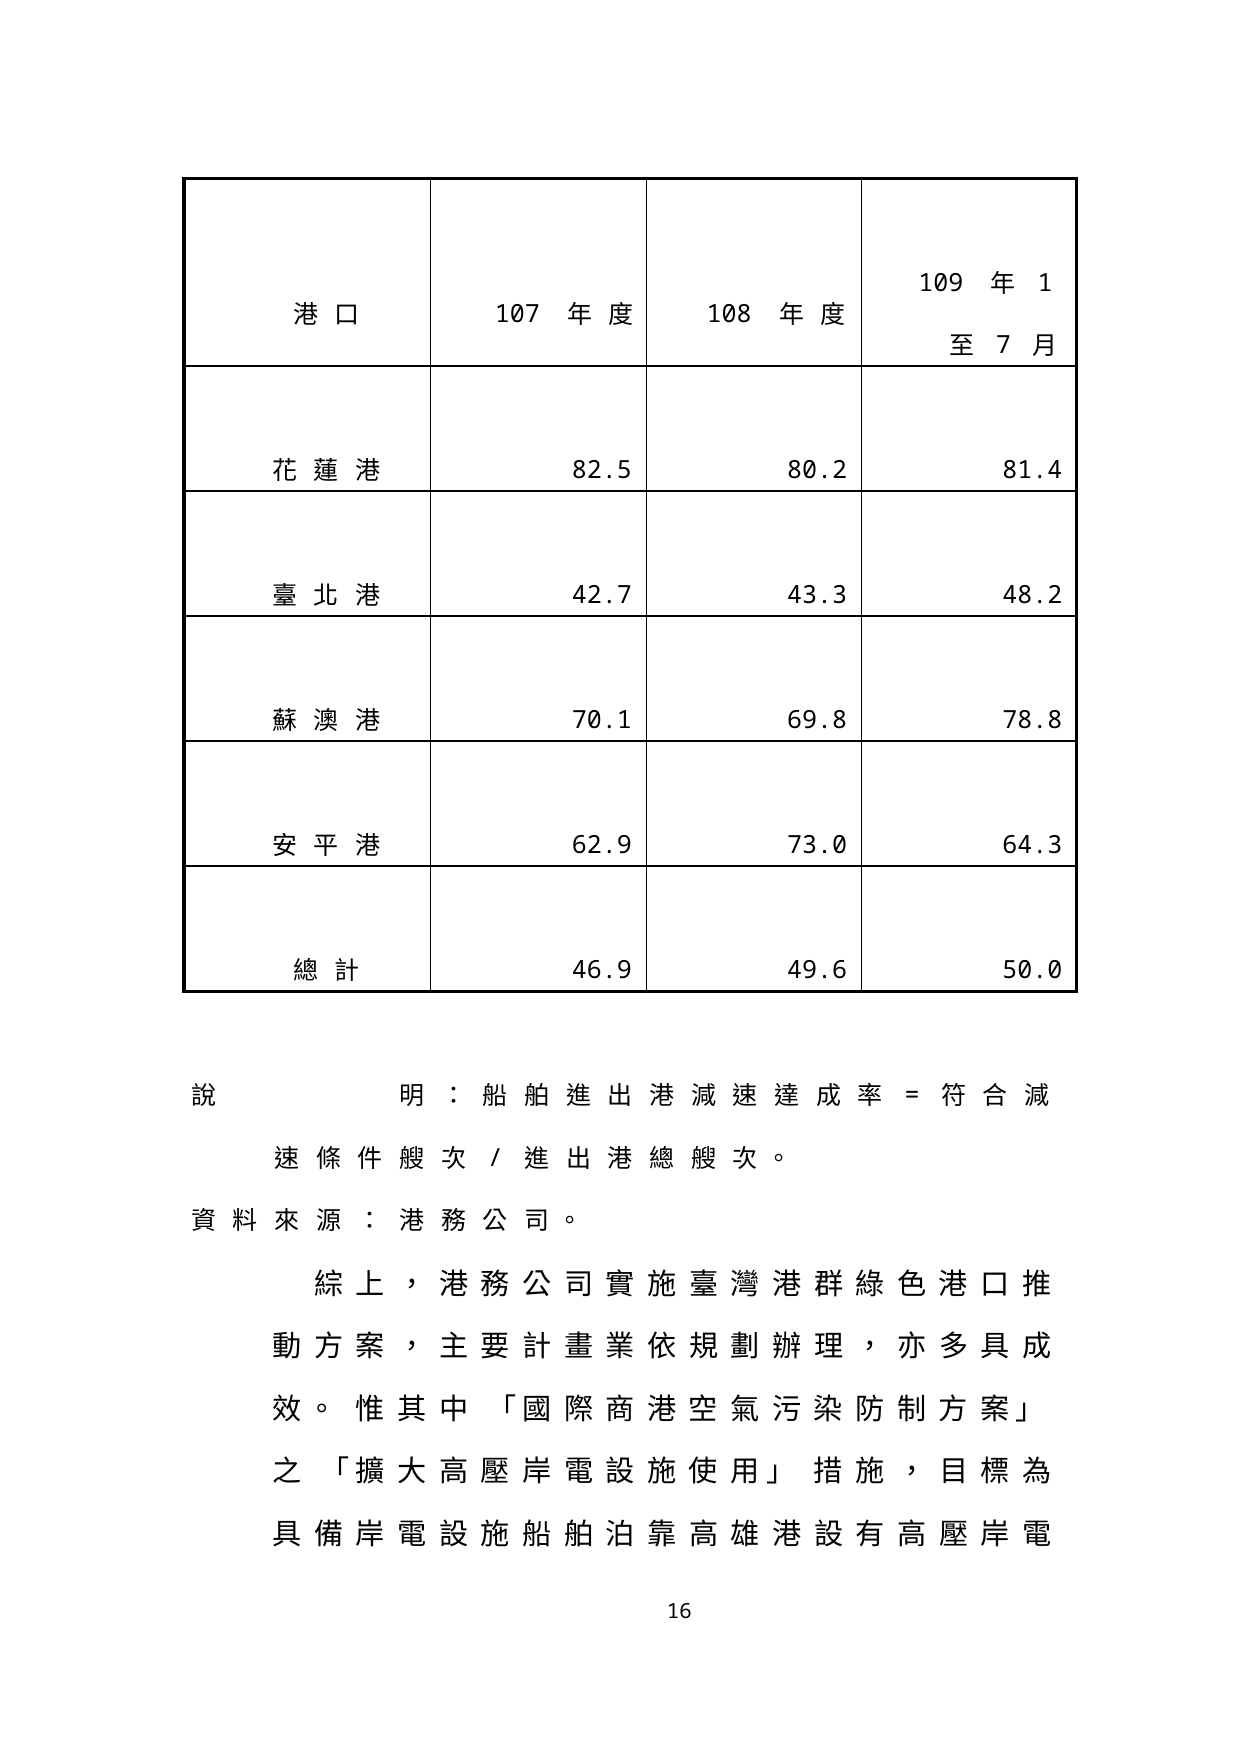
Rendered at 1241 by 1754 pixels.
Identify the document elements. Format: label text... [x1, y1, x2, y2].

table_cell 42.7 [431, 492, 646, 615]
table_cell 總計 [186, 867, 430, 990]
table_cell 62.9 [431, 742, 646, 865]
table_cell 50.0 [862, 867, 1075, 990]
table_cell 64.3 [862, 742, 1075, 865]
table_cell 80.2 [647, 367, 861, 490]
table_cell 49.6 [647, 867, 861, 990]
table_cell 82.5 [431, 367, 646, 490]
text 綜上，港務公司實施臺灣港群綠色港口推動方案，主要計畫業依規劃辦理，亦多具成效。惟其中「國際商港空氣污染防制方案」之「擴大高壓岸電設施使用」措施，目標為具備岸電設施船舶泊靠高雄港設有高壓岸電碼頭之岸電使用率達100%，因無強制性規範，實際執行與目標仍有相當差距；另「船舶進出港減速」措施之設定目標與提供資料範圍並不一致，尚難檢視辦理成效。港務公司允宜持續積極辦理臺灣港群綠色港口推動方案，並研訂妥適之目標，俾供檢視辦理成效。 [242, 1240, 1058, 1552]
table_cell 蘇澳港 [186, 617, 430, 740]
table_header 港口 [186, 180, 430, 365]
text 資料來源：港務公司。 [183, 1177, 1058, 1240]
table_cell 43.3 [647, 492, 861, 615]
table_cell 46.9 [431, 867, 646, 990]
table_cell 69.8 [647, 617, 861, 740]
table_cell 78.8 [862, 617, 1075, 740]
table_header 108年度 [647, 180, 861, 365]
table_cell 安平港 [186, 742, 430, 865]
table_cell 臺北港 [186, 492, 430, 615]
table_header 107年度 [431, 180, 646, 365]
table_cell 花蓮港 [186, 367, 430, 490]
table_cell 48.2 [862, 492, 1075, 615]
table_header 109年1至7月 [862, 180, 1075, 365]
table_cell 70.1 [431, 617, 646, 740]
text 說 明：船舶進出港減速達成率=符合減速條件艘次/進出港總艘次。 [183, 1052, 1058, 1177]
table_cell 73.0 [647, 742, 861, 865]
table_cell 81.4 [862, 367, 1075, 490]
